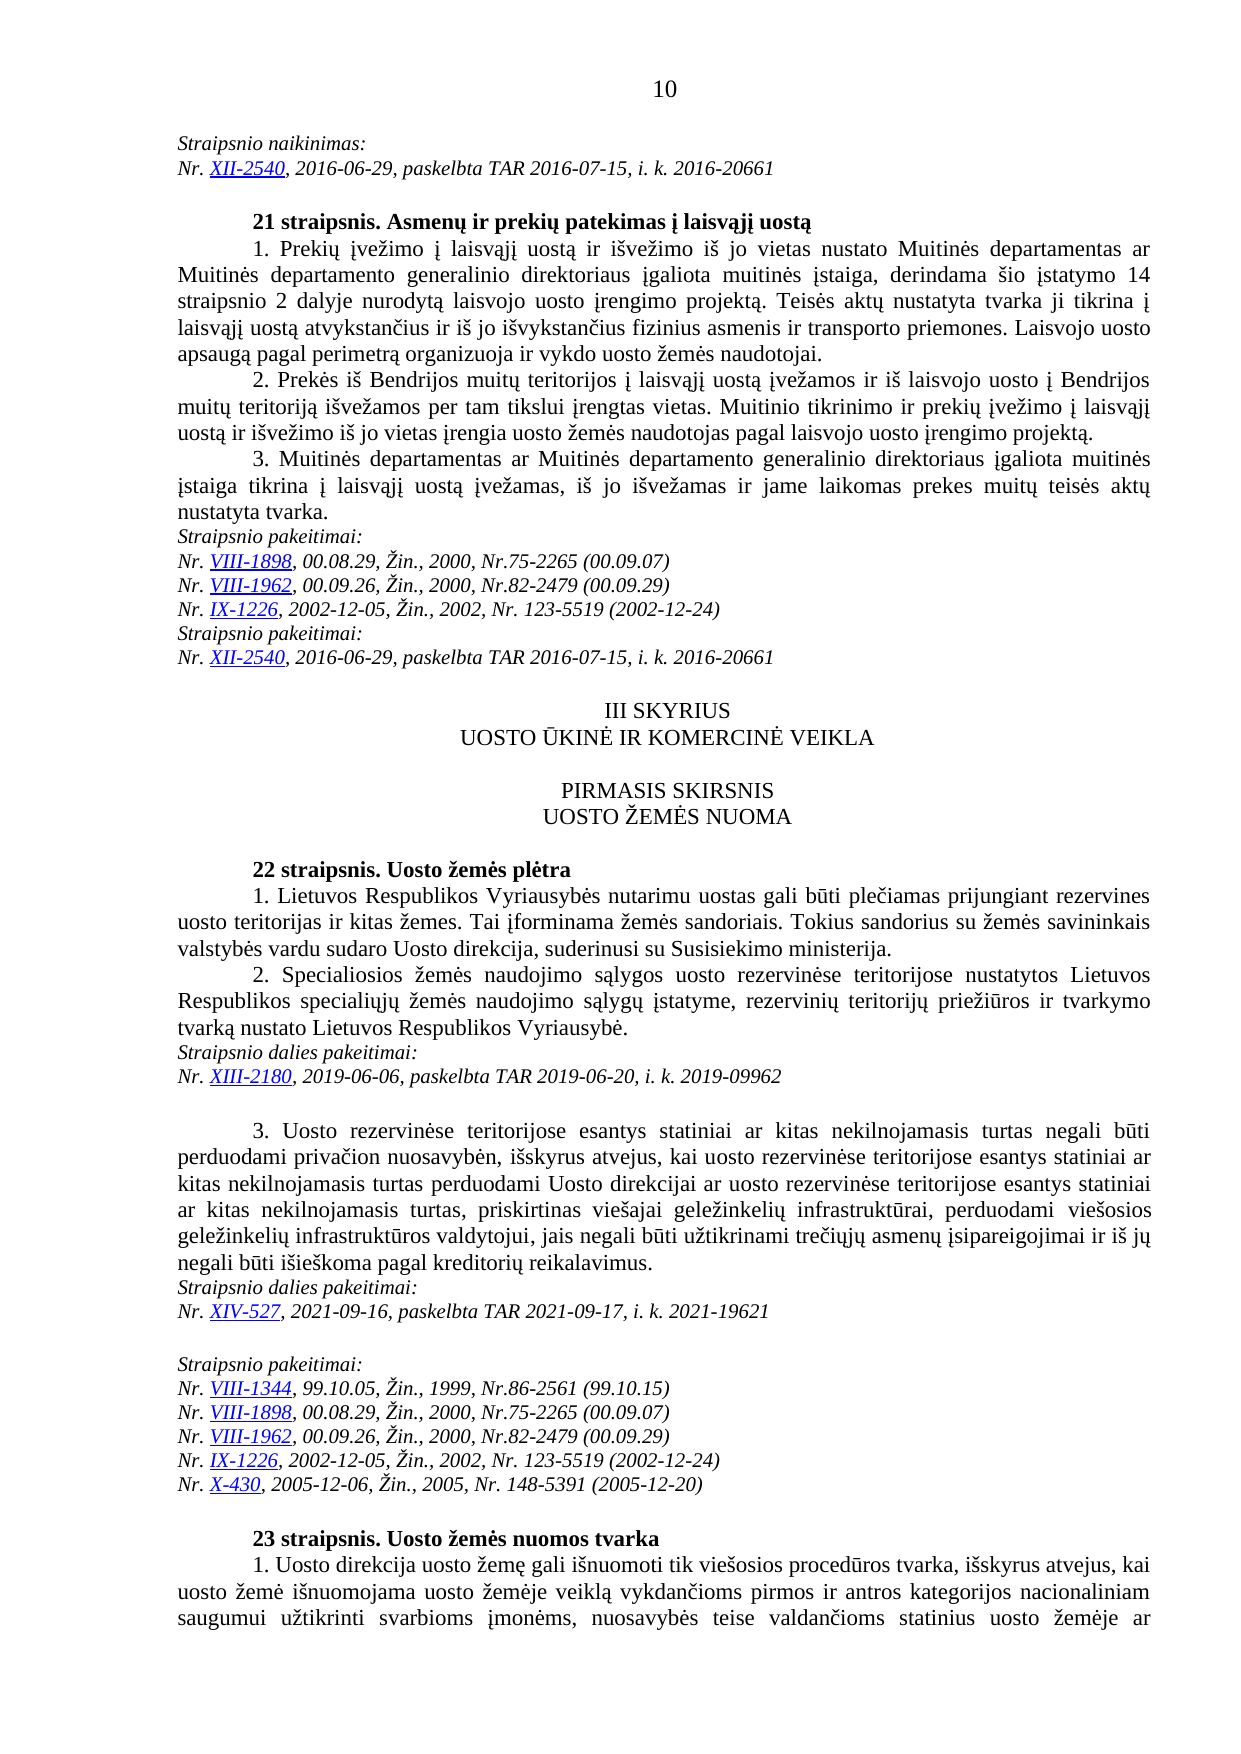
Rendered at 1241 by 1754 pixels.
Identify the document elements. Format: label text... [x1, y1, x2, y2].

text 2. Prekės iš Bendrijos muitų teritorijos į laisvąjį uostą įvežamos ir iš laisvojo uosto į Bendrijos muitų teritoriją išvežamos per tam tikslui įrengtas vietas. Muitinio tikrinimo ir prekių įvežimo į laisvąjį uostą ir išvežimo iš jo vietas įrengia uosto žemės naudotojas pagal laisvojo uosto įrengimo projektą. [177, 366, 1152, 445]
text 23 straipsnis. Uosto žemės nuomos tvarka [177, 1525, 1152, 1552]
text Straipsnio pakeitimai: [177, 621, 1152, 645]
text 1. Prekių įvežimo į laisvąjį uostą ir išvežimo iš jo vietas nustato Muitinės departamentas ar Muitinės departamento generalinio direktoriaus įgaliota muitinės įstaiga, derindama šio įstatymo 14 straipsnio 2 dalyje nurodytą laisvojo uosto įrengimo projektą. Teisės aktų nustatyta tvarka ji tikrina į laisvąjį uostą atvykstančius ir iš jo išvykstančius fizinius asmenis ir transporto priemones. Laisvojo uosto apsaugą pagal perimetrą organizuoja ir vykdo uosto žemės naudotojai. [177, 234, 1152, 366]
text III SKYRIUS [177, 698, 1158, 724]
text Nr. XIII-2180, 2019-06-06, paskelbta TAR 2019-06-20, i. k. 2019-09962 [177, 1064, 1152, 1088]
text 1. Uosto direkcija uosto žemę gali išnuomoti tik viešosios procedūros tvarka, išskyrus atvejus, kai uosto žemė išnuomojama uosto žemėje veiklą vykdančioms pirmos ir antros kategorijos nacionaliniam saugumui užtikrinti svarbioms įmonėms, nuosavybės teise valdančioms statinius uosto žemėje ar [177, 1552, 1152, 1631]
text Straipsnio naikinimas: [177, 131, 1152, 155]
text Nr. VIII-1962, 00.09.26, Žin., 2000, Nr.82-2479 (00.09.29) [177, 573, 1152, 597]
text Nr. XIV-527, 2021-09-16, paskelbta TAR 2021-09-17, i. k. 2021-19621 [177, 1299, 1152, 1323]
text Nr. XII-2540, 2016-06-29, paskelbta TAR 2016-07-15, i. k. 2016-20661 [177, 155, 1152, 179]
text Nr. VIII-1898, 00.08.29, Žin., 2000, Nr.75-2265 (00.09.07) [177, 548, 1152, 573]
text 3. Muitinės departamentas ar Muitinės departamento generalinio direktoriaus įgaliota muitinės įstaiga tikrina į laisvąjį uostą įvežamas, iš jo išvežamas ir jame laikomas prekes muitų teisės aktų nustatyta tvarka. [177, 445, 1152, 524]
text Nr. X-430, 2005-12-06, Žin., 2005, Nr. 148-5391 (2005-12-20) [177, 1472, 1152, 1496]
text Straipsnio dalies pakeitimai: [177, 1040, 1152, 1064]
text Nr. VIII-1898, 00.08.29, Žin., 2000, Nr.75-2265 (00.09.07) [177, 1400, 1158, 1424]
text 21 straipsnis. Asmenų ir prekių patekimas į laisvąjį uostą [177, 208, 1152, 234]
text Nr. VIII-1962, 00.09.26, Žin., 2000, Nr.82-2479 (00.09.29) [177, 1424, 1158, 1448]
text 2. Specialiosios žemės naudojimo sąlygos uosto rezervinėse teritorijose nustatytos Lietuvos Respublikos specialiųjų žemės naudojimo sąlygų įstatyme, rezervinių teritorijų priežiūros ir tvarkymo tvarką nustato Lietuvos Respublikos Vyriausybė. [177, 961, 1152, 1040]
text UOSTO ŽEMĖS NUOMA [177, 803, 1158, 829]
text Nr. IX-1226, 2002-12-05, Žin., 2002, Nr. 123-5519 (2002-12-24) [177, 1448, 1158, 1472]
text Straipsnio pakeitimai: [177, 524, 1152, 548]
text Straipsnio pakeitimai: [177, 1352, 1158, 1376]
text Nr. VIII-1344, 99.10.05, Žin., 1999, Nr.86-2561 (99.10.15) [177, 1376, 1158, 1400]
text PIRMASIS SKIRSNIS [177, 777, 1158, 803]
text Straipsnio dalies pakeitimai: [177, 1275, 1152, 1299]
text 22 straipsnis. Uosto žemės plėtra [177, 856, 1152, 882]
text 1. Lietuvos Respublikos Vyriausybės nutarimu uostas gali būti plečiamas prijungiant rezervines uosto teritorijas ir kitas žemes. Tai įforminama žemės sandoriais. Tokius sandorius su žemės savininkais valstybės vardu sudaro Uosto direkcija, suderinusi su Susisiekimo ministerija. [177, 882, 1152, 961]
text Nr. XII-2540, 2016-06-29, paskelbta TAR 2016-07-15, i. k. 2016-20661 [177, 645, 1152, 669]
text Nr. IX-1226, 2002-12-05, Žin., 2002, Nr. 123-5519 (2002-12-24) [177, 597, 1152, 621]
text UOSTO ŪKINĖ IR KOMERCINĖ VEIKLA [177, 724, 1158, 750]
text 3. Uosto rezervinėse teritorijose esantys statiniai ar kitas nekilnojamasis turtas negali būti perduodami privačion nuosavybėn, išskyrus atvejus, kai uosto rezervinėse teritorijose esantys statiniai ar kitas nekilnojamasis turtas perduodami Uosto direkcijai ar uosto rezervinėse teritorijose esantys statiniai ar kitas nekilnojamasis turtas, priskirtinas viešajai geležinkelių infrastruktūrai, perduodami viešosios geležinkelių infrastruktūros valdytojui, jais negali būti užtikrinami trečiųjų asmenų įsipareigojimai ir iš jų negali būti išieškoma pagal kreditorių reikalavimus. [177, 1117, 1152, 1275]
